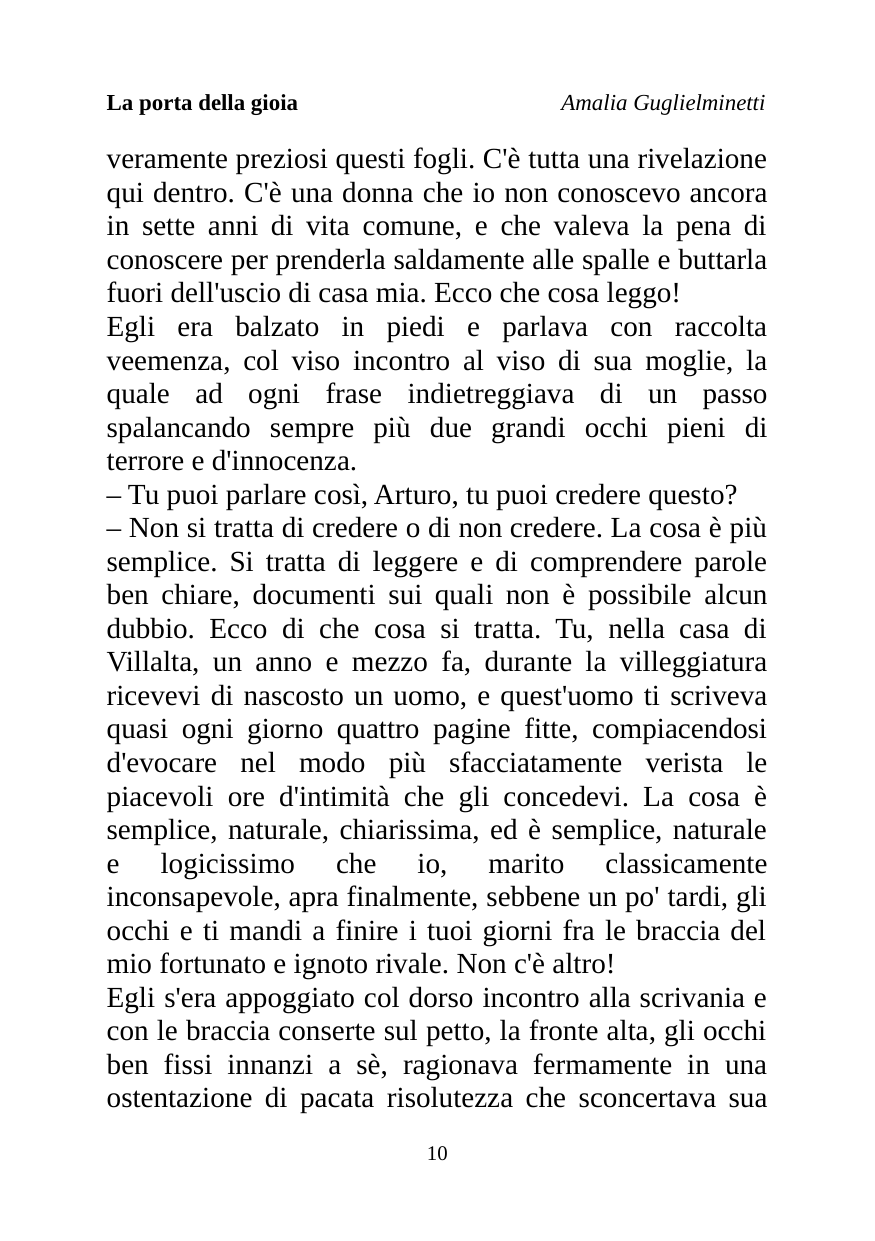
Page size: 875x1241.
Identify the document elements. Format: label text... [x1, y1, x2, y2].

text veramente preziosi questi fogli. C'è tutta una rivelazione qui dentro. C'è una donna che io non conoscevo ancora in sette anni di vita comune, e che valeva la pena di conoscere per prenderla saldamente alle spalle e buttarla fuori dell'uscio di casa mia. Ecco che cosa leggo! [106, 141, 768, 309]
text Egli era balzato in piedi e parlava con raccolta veemenza, col viso incontro al viso di sua moglie, la quale ad ogni frase indietreggiava di un passo spalancando sempre più due grandi occhi pieni di terrore e d'innocenza. [106, 309, 768, 477]
text – Non si tratta di credere o di non credere. La cosa è più semplice. Si tratta di leggere e di comprendere parole ben chiare, documenti sui quali non è possibile alcun dubbio. Ecco di che cosa si tratta. Tu, nella casa di Villalta, un anno e mezzo fa, durante la villeggiatura ricevevi di nascosto un uomo, e quest'uomo ti scriveva quasi ogni giorno quattro pagine fitte, compiacendosi d'evocare nel modo più sfacciatamente verista le piacevoli ore d'intimità che gli concedevi. La cosa è semplice, naturale, chiarissima, ed è semplice, naturale e logicissimo che io, marito classicamente inconsapevole, apra finalmente, sebbene un po' tardi, gli occhi e ti mandi a finire i tuoi giorni fra le braccia del mio fortunato e ignoto rivale. Non c'è altro! [106, 510, 768, 980]
text – Tu puoi parlare così, Arturo, tu puoi credere questo? [106, 477, 768, 510]
text Egli s'era appoggiato col dorso incontro alla scrivania e con le braccia conserte sul petto, la fronte alta, gli occhi ben fissi innanzi a sè, ragionava fermamente in una ostentazione di pacata risolutezza che sconcertava sua [106, 980, 768, 1114]
